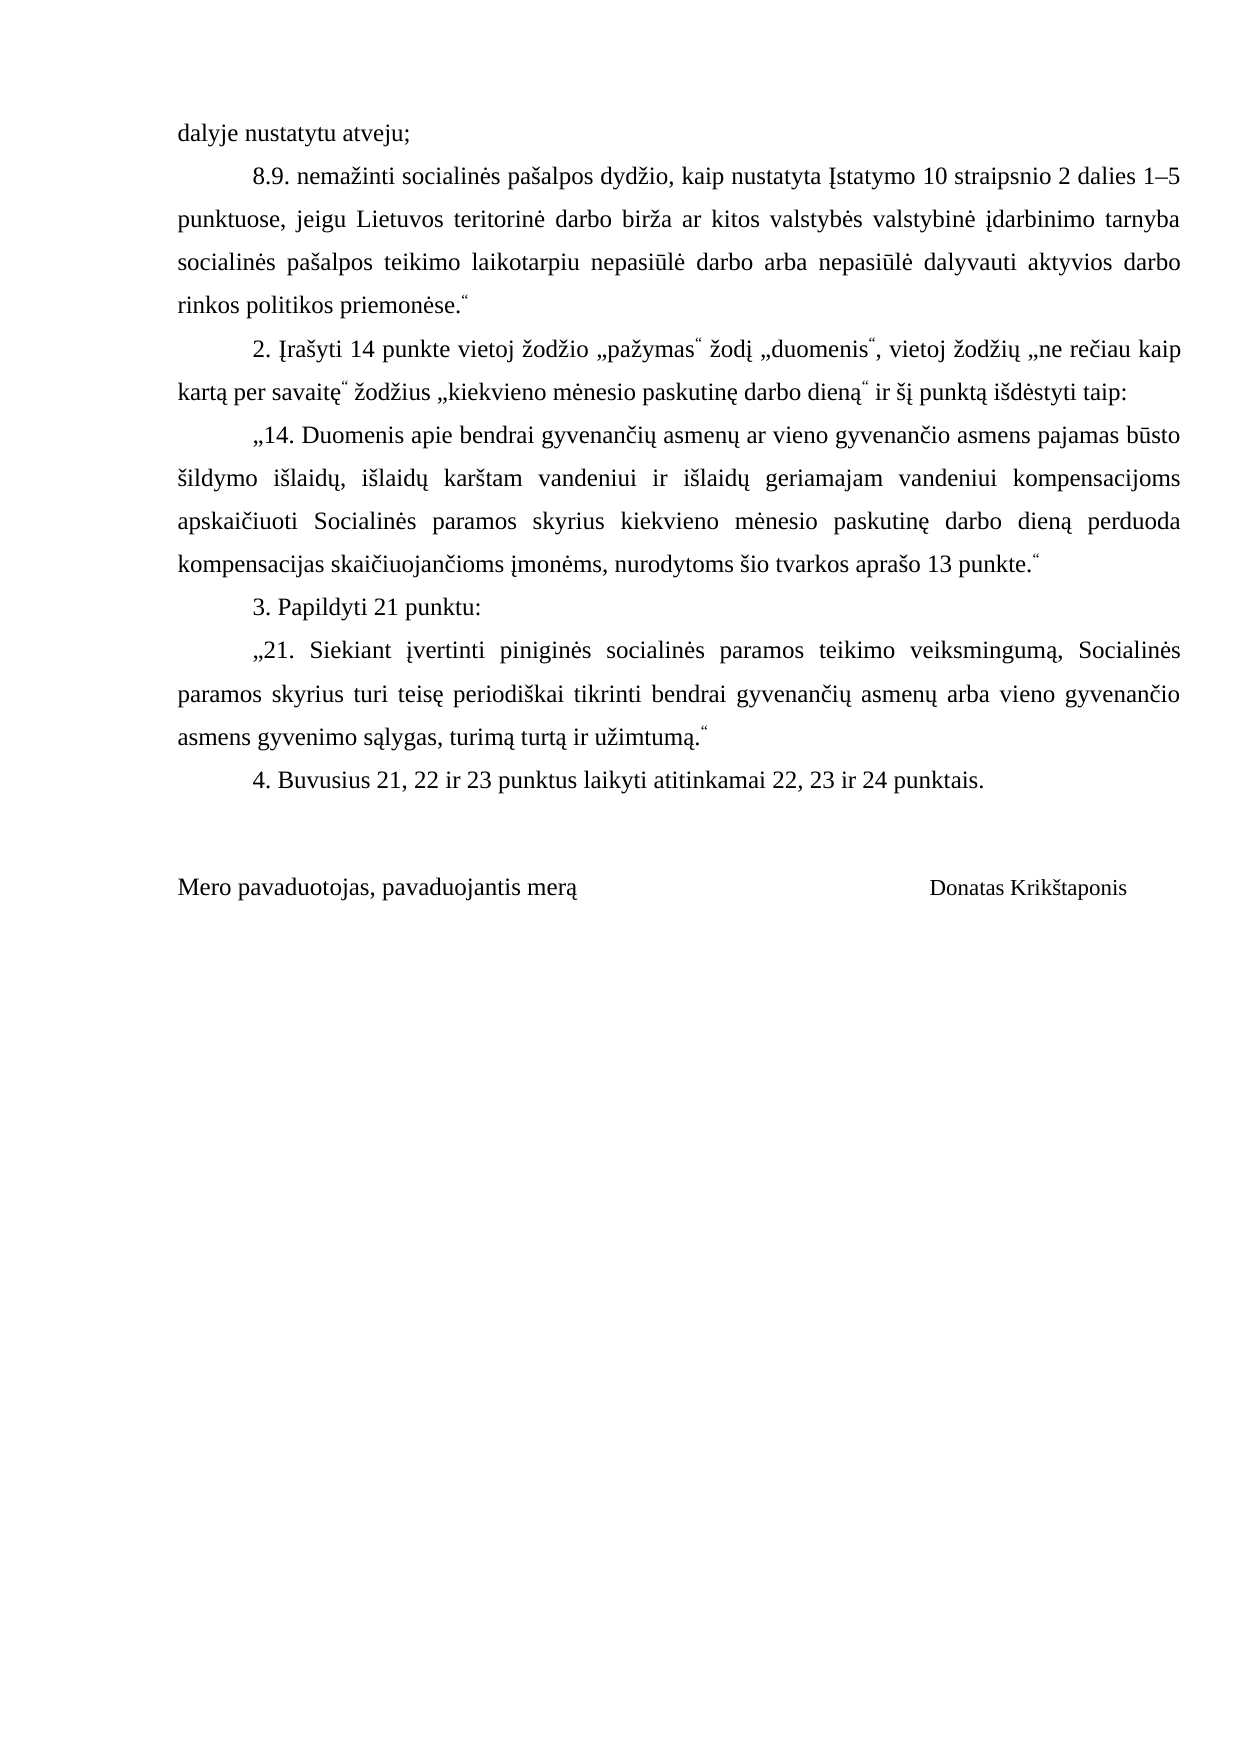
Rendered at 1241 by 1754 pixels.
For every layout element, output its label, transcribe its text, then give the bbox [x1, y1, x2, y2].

text 4. Buvusius 21, 22 ir 23 punktus laikyti atitinkamai 22, 23 ir 24 punktais. [177, 765, 1181, 794]
text 8.9. nemažinti socialinės pašalpos dydžio, kaip nustatyta Įstatymo 10 straipsnio 2 dalies 1–5 punktuose, jeigu Lietuvos teritorinė darbo birža ar kitos valstybės valstybinė įdarbinimo tarnyba socialinės pašalpos teikimo laikotarpiu nepasiūlė darbo arba nepasiūlė dalyvauti aktyvios darbo rinkos politikos priemonėse.“ [177, 161, 1181, 319]
text dalyje nustatytu atveju; [177, 118, 1181, 147]
text „21. Siekiant įvertinti piniginės socialinės paramos teikimo veiksmingumą, Socialinės paramos skyrius turi teisę periodiškai tikrinti bendrai gyvenančių asmenų arba vieno gyvenančio asmens gyvenimo sąlygas, turimą turtą ir užimtumą.“ [177, 636, 1181, 751]
text Mero pavaduotojas, pavaduojantis merą Donatas Krikštaponis [177, 877, 1181, 900]
text 2. Įrašyti 14 punkte vietoj žodžio „pažymas“ žodį „duomenis“, vietoj žodžių „ne rečiau kaip kartą per savaitę“ žodžius „kiekvieno mėnesio paskutinę darbo dieną“ ir šį punktą išdėstyti taip: [177, 334, 1181, 406]
text „14. Duomenis apie bendrai gyvenančių asmenų ar vieno gyvenančio asmens pajamas būsto šildymo išlaidų, išlaidų karštam vandeniui ir išlaidų geriamajam vandeniui kompensacijoms apskaičiuoti Socialinės paramos skyrius kiekvieno mėnesio paskutinę darbo dieną perduoda kompensacijas skaičiuojančioms įmonėms, nurodytoms šio tvarkos aprašo 13 punkte.“ [177, 420, 1181, 578]
text 3. Papildyti 21 punktu: [177, 592, 1181, 621]
